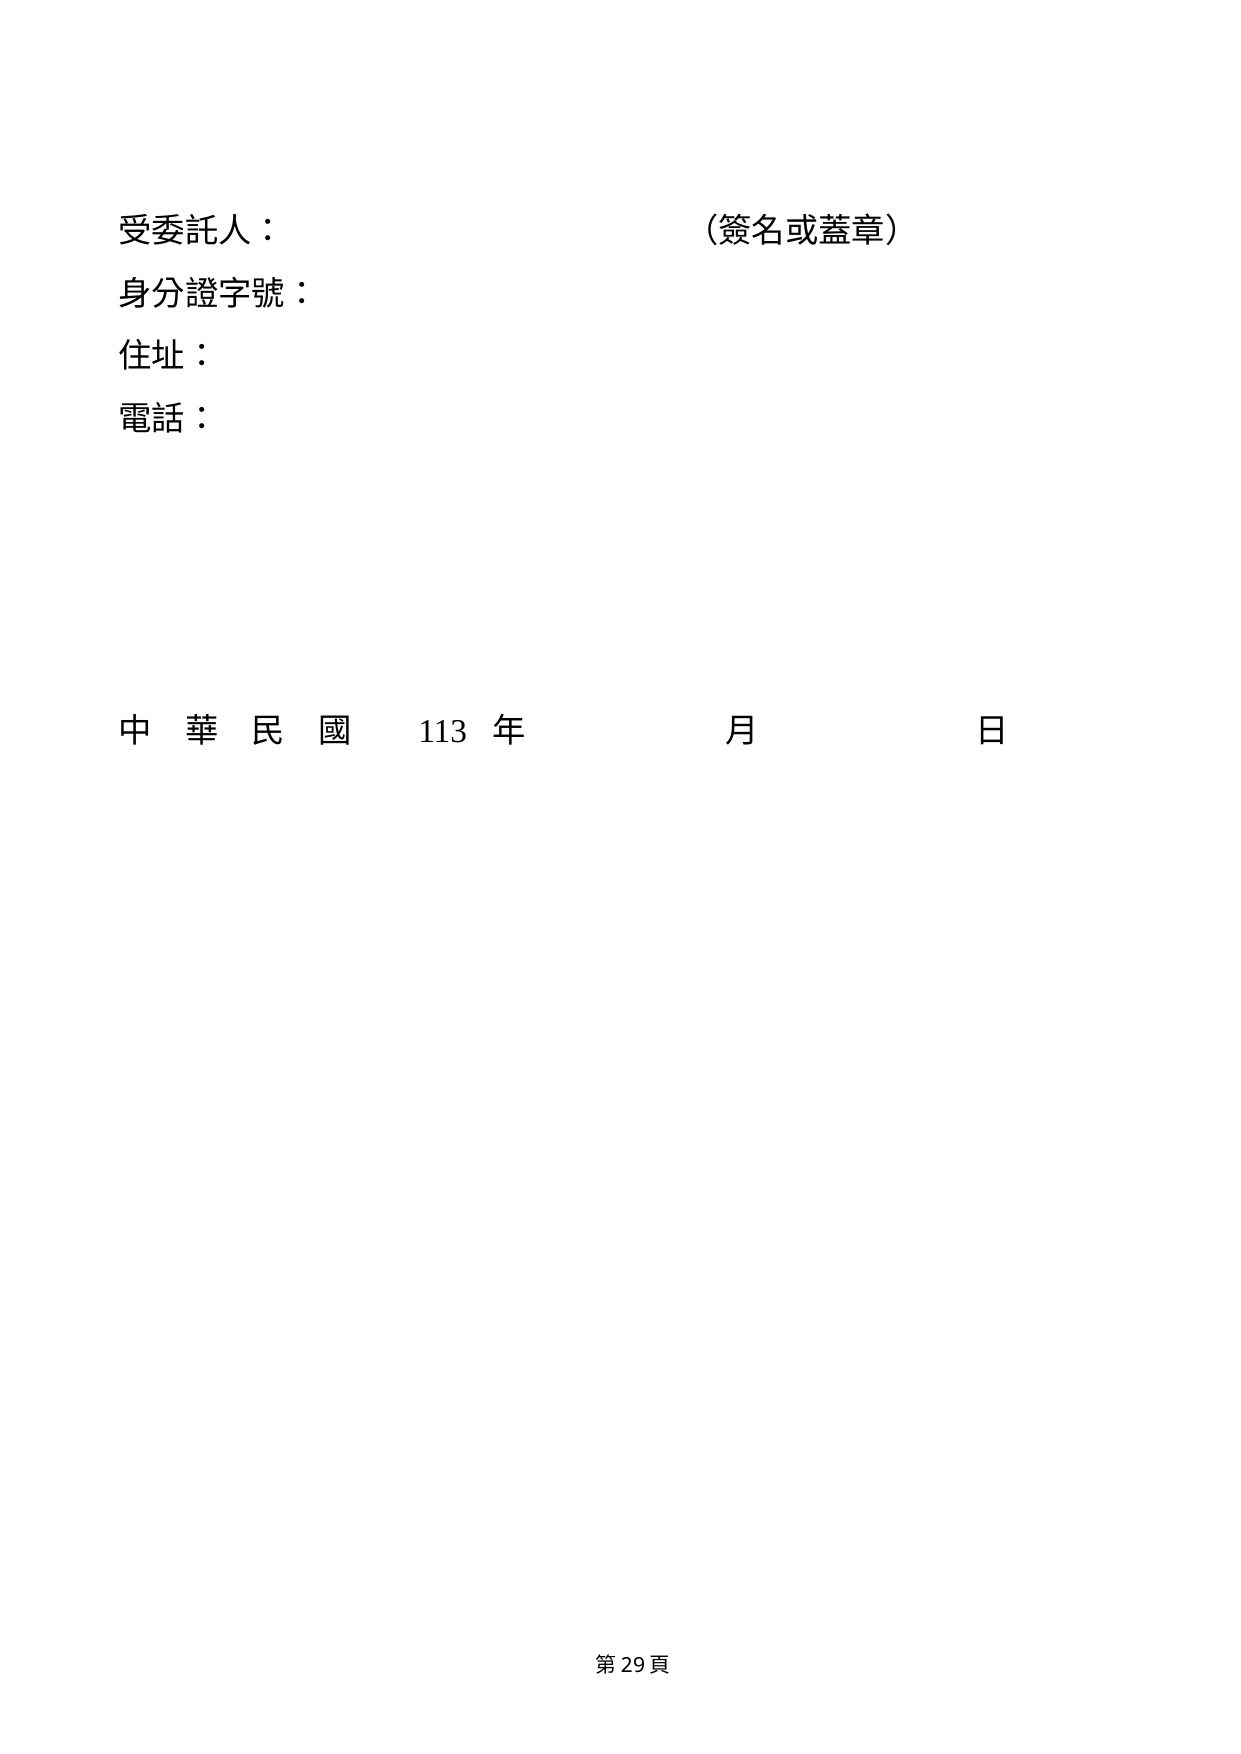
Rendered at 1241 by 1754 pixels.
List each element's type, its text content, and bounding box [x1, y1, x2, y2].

text 電話： [118, 374, 1122, 436]
text 身分證字號： [118, 249, 1122, 311]
text 受委託人： （簽名或蓋章） [118, 186, 1122, 249]
text 中 華 民 國 113 年 月 日 [118, 686, 1122, 749]
text 住址： [118, 311, 1122, 374]
